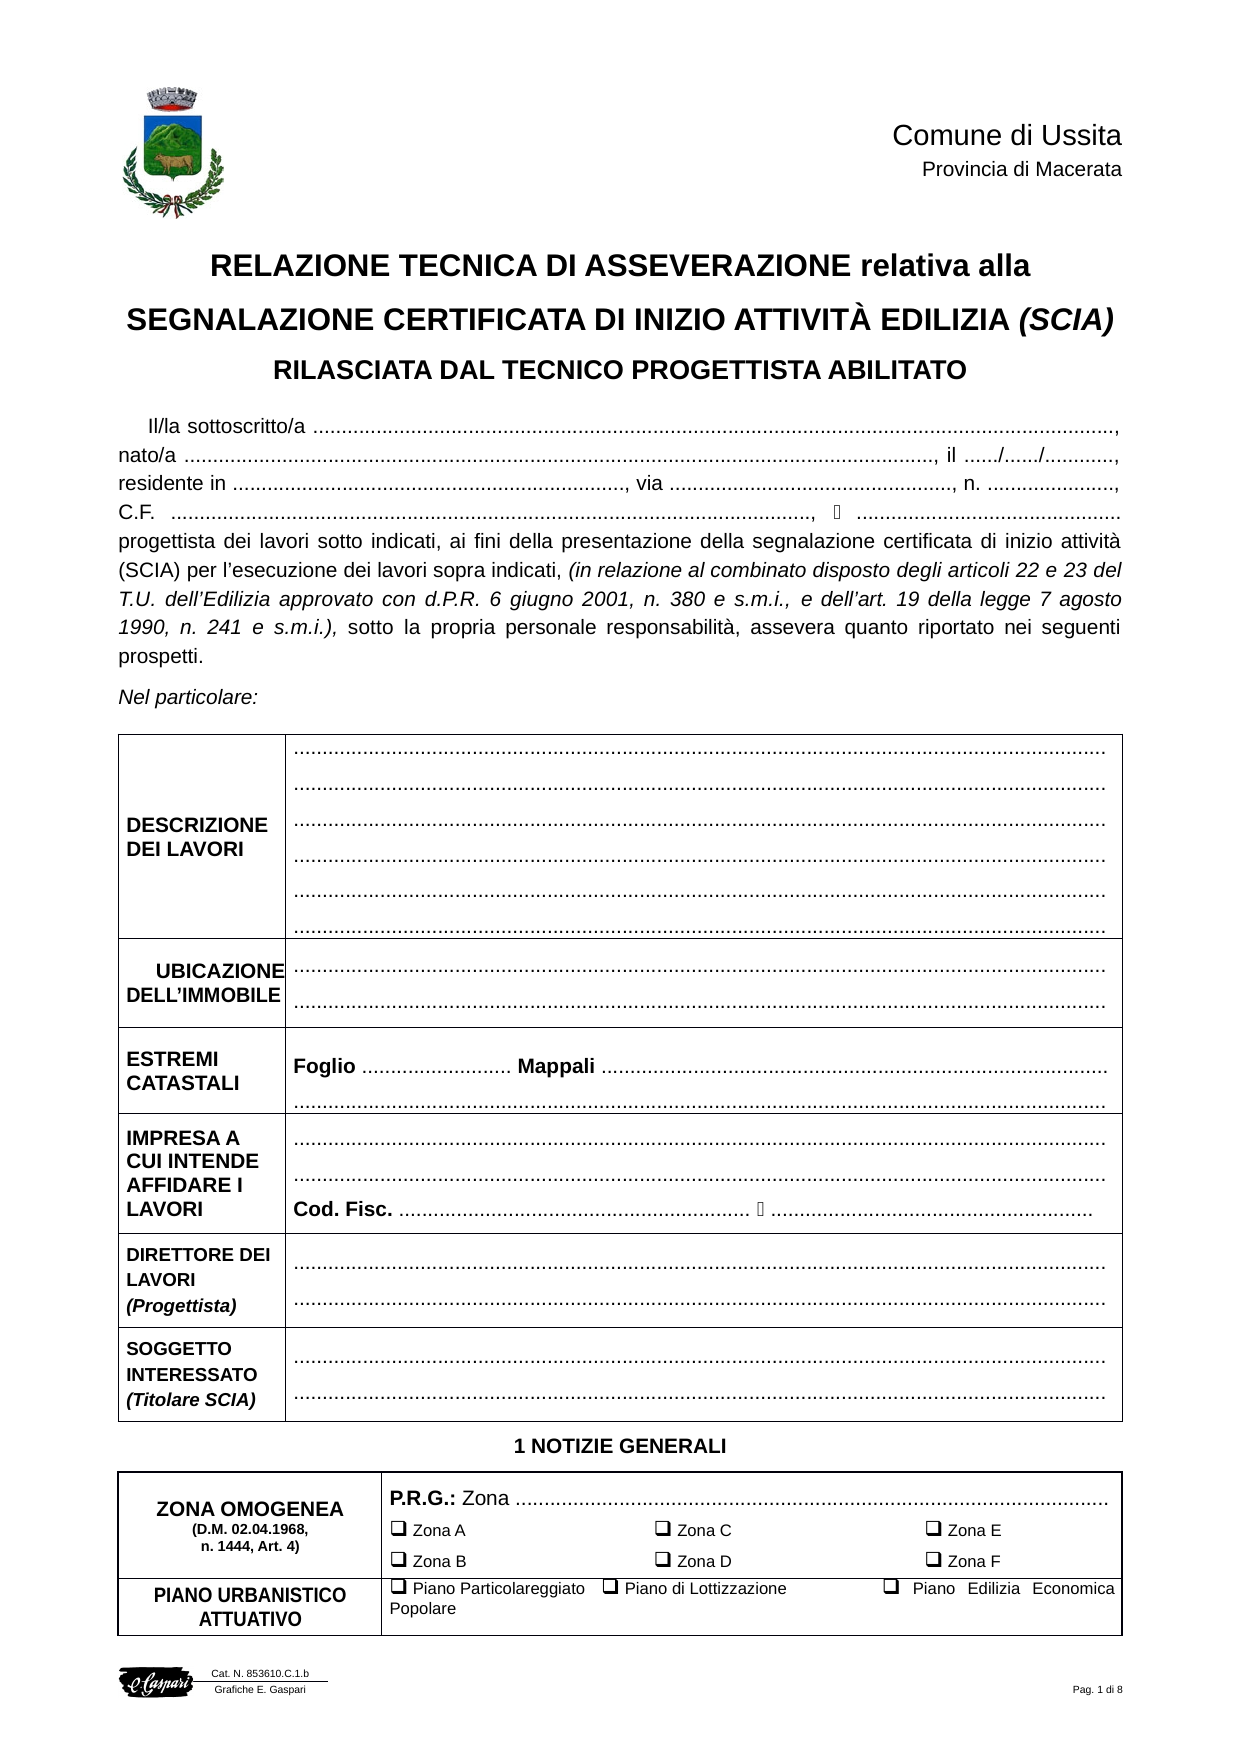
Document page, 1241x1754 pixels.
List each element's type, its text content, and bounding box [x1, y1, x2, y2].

table_cell PIANO URBANISTICO ATTUATIVO [119, 1579, 381, 1635]
table_cell  Piano Particolareggiato  Piano di Lottizzazione  Piano Edilizia Economica Popolare [382, 1579, 1121, 1635]
table_cell IMPRESA A CUI INTENDE AFFIDARE I LAVORI [119, 1114, 285, 1232]
text 1 NOTIZIE GENERALI [118, 1434, 1122, 1458]
table_cell UBICAZIONE DELL’IMMOBILE [119, 939, 285, 1027]
table_cell SOGGETTO INTERESSATO (Titolare SCIA) [119, 1328, 285, 1421]
table_cell ............................................................................................................................................. ............................................................................................................................................. [286, 1328, 1122, 1421]
table_cell ESTREMI CATASTALI [119, 1028, 285, 1113]
text Provincia di Macerata [224, 157, 1122, 181]
picture [122, 87, 224, 219]
title RELAZIONE TECNICA DI ASSEVERAZIONE relativa alla [118, 247, 1122, 283]
text Comune di Ussita [224, 118, 1122, 152]
table_header DESCRIZIONE DEI LAVORI [119, 735, 285, 938]
title SEGNALAZIONE CERTIFICATA DI INIZIO ATTIVITÀ EDILIZIA (SCIA) [118, 301, 1122, 336]
table_cell ............................................................................................................................................. ............................................................................................................................................. [286, 1234, 1122, 1327]
table_cell ............................................................................................................................................. ............................................................................................................................................. [286, 939, 1122, 1027]
table_cell ............................................................................................................................................. ............................................................................................................................................. Cod. Fisc. .............................................................  ........................................................ [286, 1114, 1122, 1232]
table_cell Foglio .......................... Mappali ........................................................................................ ............................................................................................................................................. [286, 1028, 1122, 1113]
table_header P.R.G.: Zona .......................................................................................................  Zona A  Zona C  Zona E  Zona B  Zona D  Zona F [382, 1473, 1121, 1578]
title Nel particolare: [118, 685, 1122, 709]
text RILASCIATA DAL TECNICO PROGETTISTA ABILITATO [118, 354, 1122, 386]
text Il/la sottoscritto/a ..........................................................................................................................................., nato/a .................................................................................................................................., il ....../....../............, residente in ...................................................................., via ................................................., n. ......................, C.F. ...............................................................................................................,  .............................................. progettista dei lavori sotto indicati, ai fini della presentazione della segnalazione certificata di inizio attività (SCIA) per l’esecuzione dei lavori sopra indicati, (in relazione al combinato disposto degli articoli 22 e 23 del T.U. dell’Edilizia approvato con d.P.R. 6 giugno 2001, n. 380 e s.m.i., e dell’art. 19 della legge 7 agosto 1990, n. 241 e s.m.i.), sotto la propria personale responsabilità, assevera quanto riportato nei seguenti prospetti. [118, 414, 1122, 668]
table_cell DIRETTORE DEI LAVORI (Progettista) [119, 1234, 285, 1327]
table_header ............................................................................................................................................. ............................................................................................................................................. ............................................................................................................................................. ............................................................................................................................................. ............................................................................................................................................. ............................................................................................................................................. [286, 735, 1122, 938]
table_header ZONA OMOGENEA (D.M. 02.04.1968, n. 1444, Art. 4) [119, 1473, 381, 1578]
picture [118, 1666, 194, 1698]
